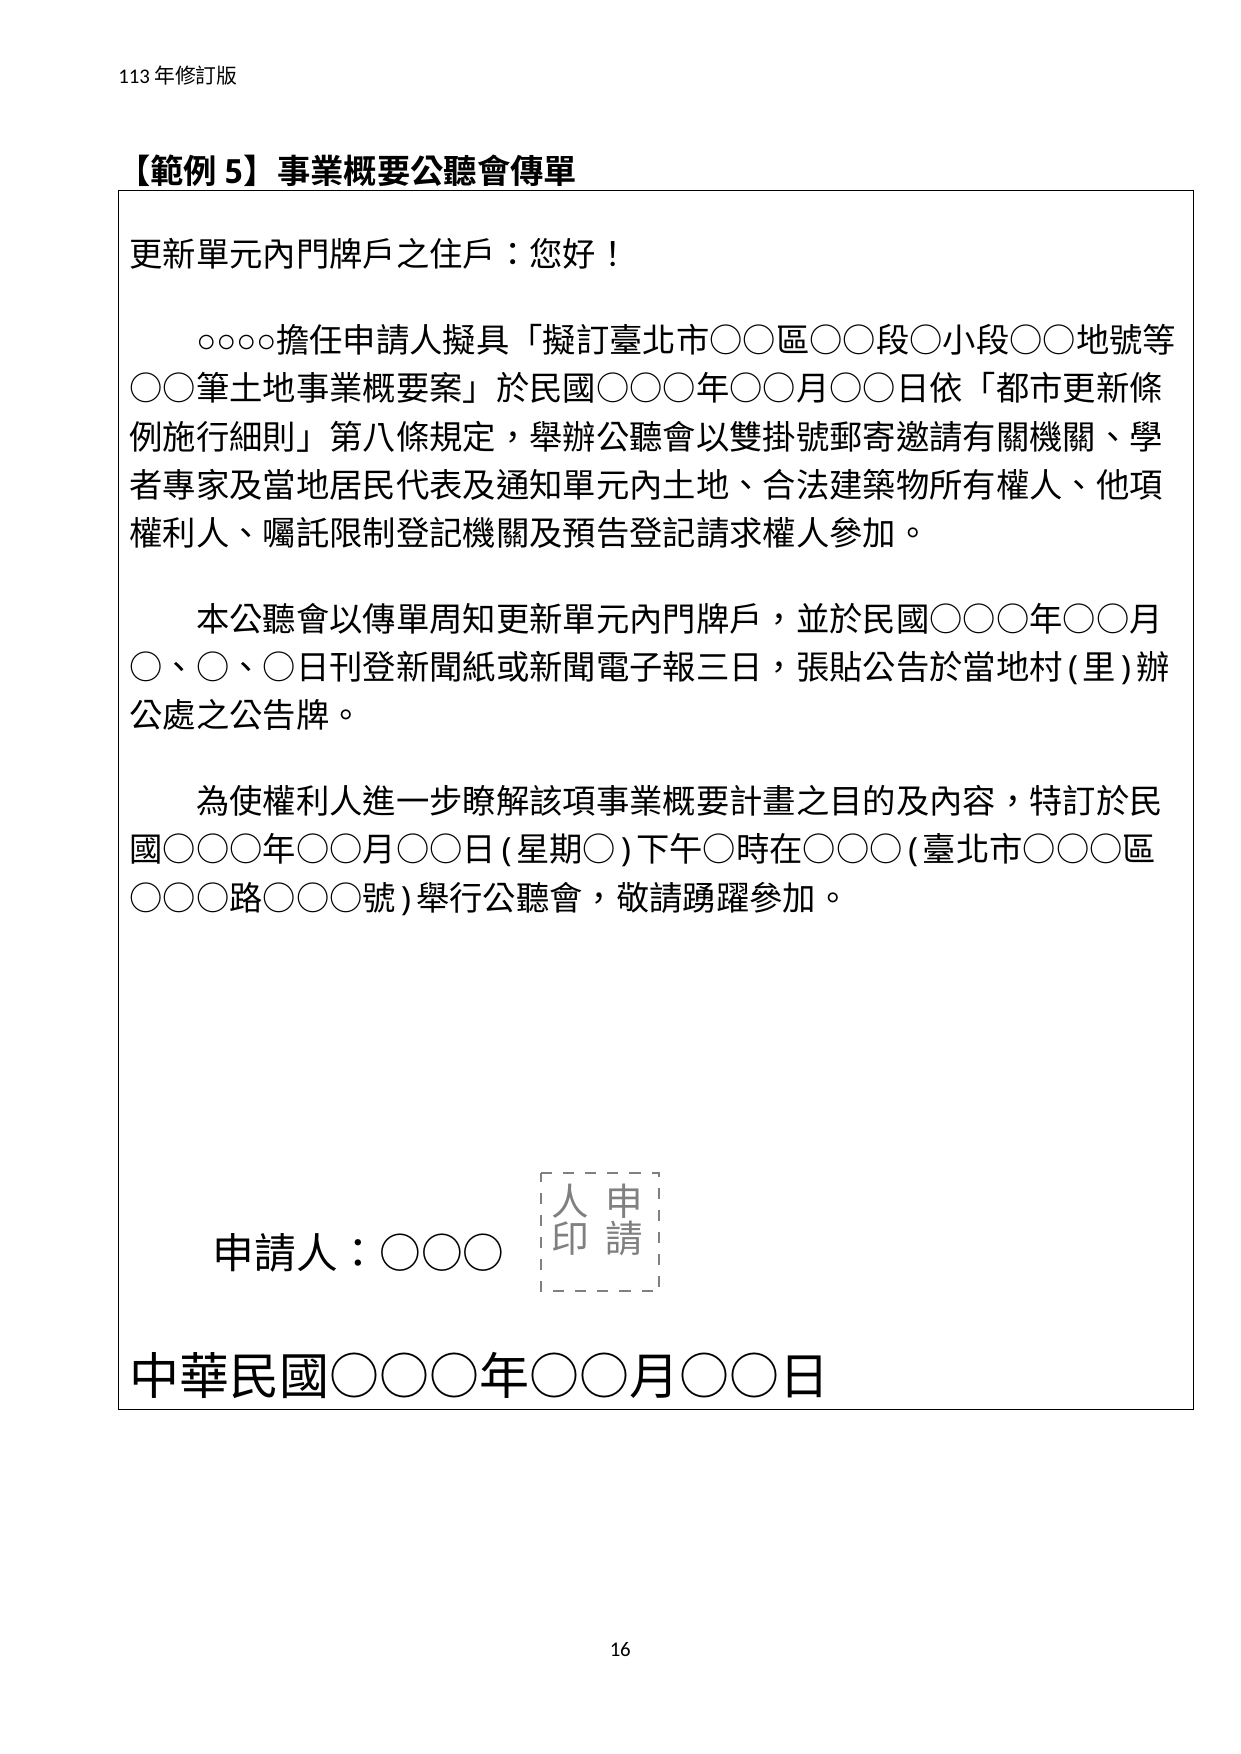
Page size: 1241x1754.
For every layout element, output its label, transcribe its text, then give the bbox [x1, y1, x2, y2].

text 【範例5】事業概要公聽會傳單 [117, 127, 1122, 189]
table_header 更新單元內門牌戶之住戶：您好！ ○○○○擔任申請人擬具「擬訂臺北市○○區○○段○小段○○地號等○○筆土地事業概要案」於民國○○○年○○月○○日依「都市更新條例施行細則」第八條規定，舉辦公聽會以雙掛號郵寄邀請有關機關、學者專家及當地居民代表及通知單元內土地、合法建築物所有權人、他項權利人、囑託限制登記機關及預告登記請求權人參加。 本公聽會以傳單周知更新單元內門牌戶，並於民國○○○年○○月○、○、○日刊登新聞紙或新聞電子報三日，張貼公告於當地村(里)辦公處之公告牌。 為使權利人進一步瞭解該項事業概要計畫之目的及內容，特訂於民國○○○年○○月○○日(星期○)下午○時在○○○(臺北市○○○區○○○路○○○號)舉行公聽會，敬請踴躍參加。 申請人：○○○ 中華民國○○○年○○月○○日 [119, 191, 1193, 1409]
